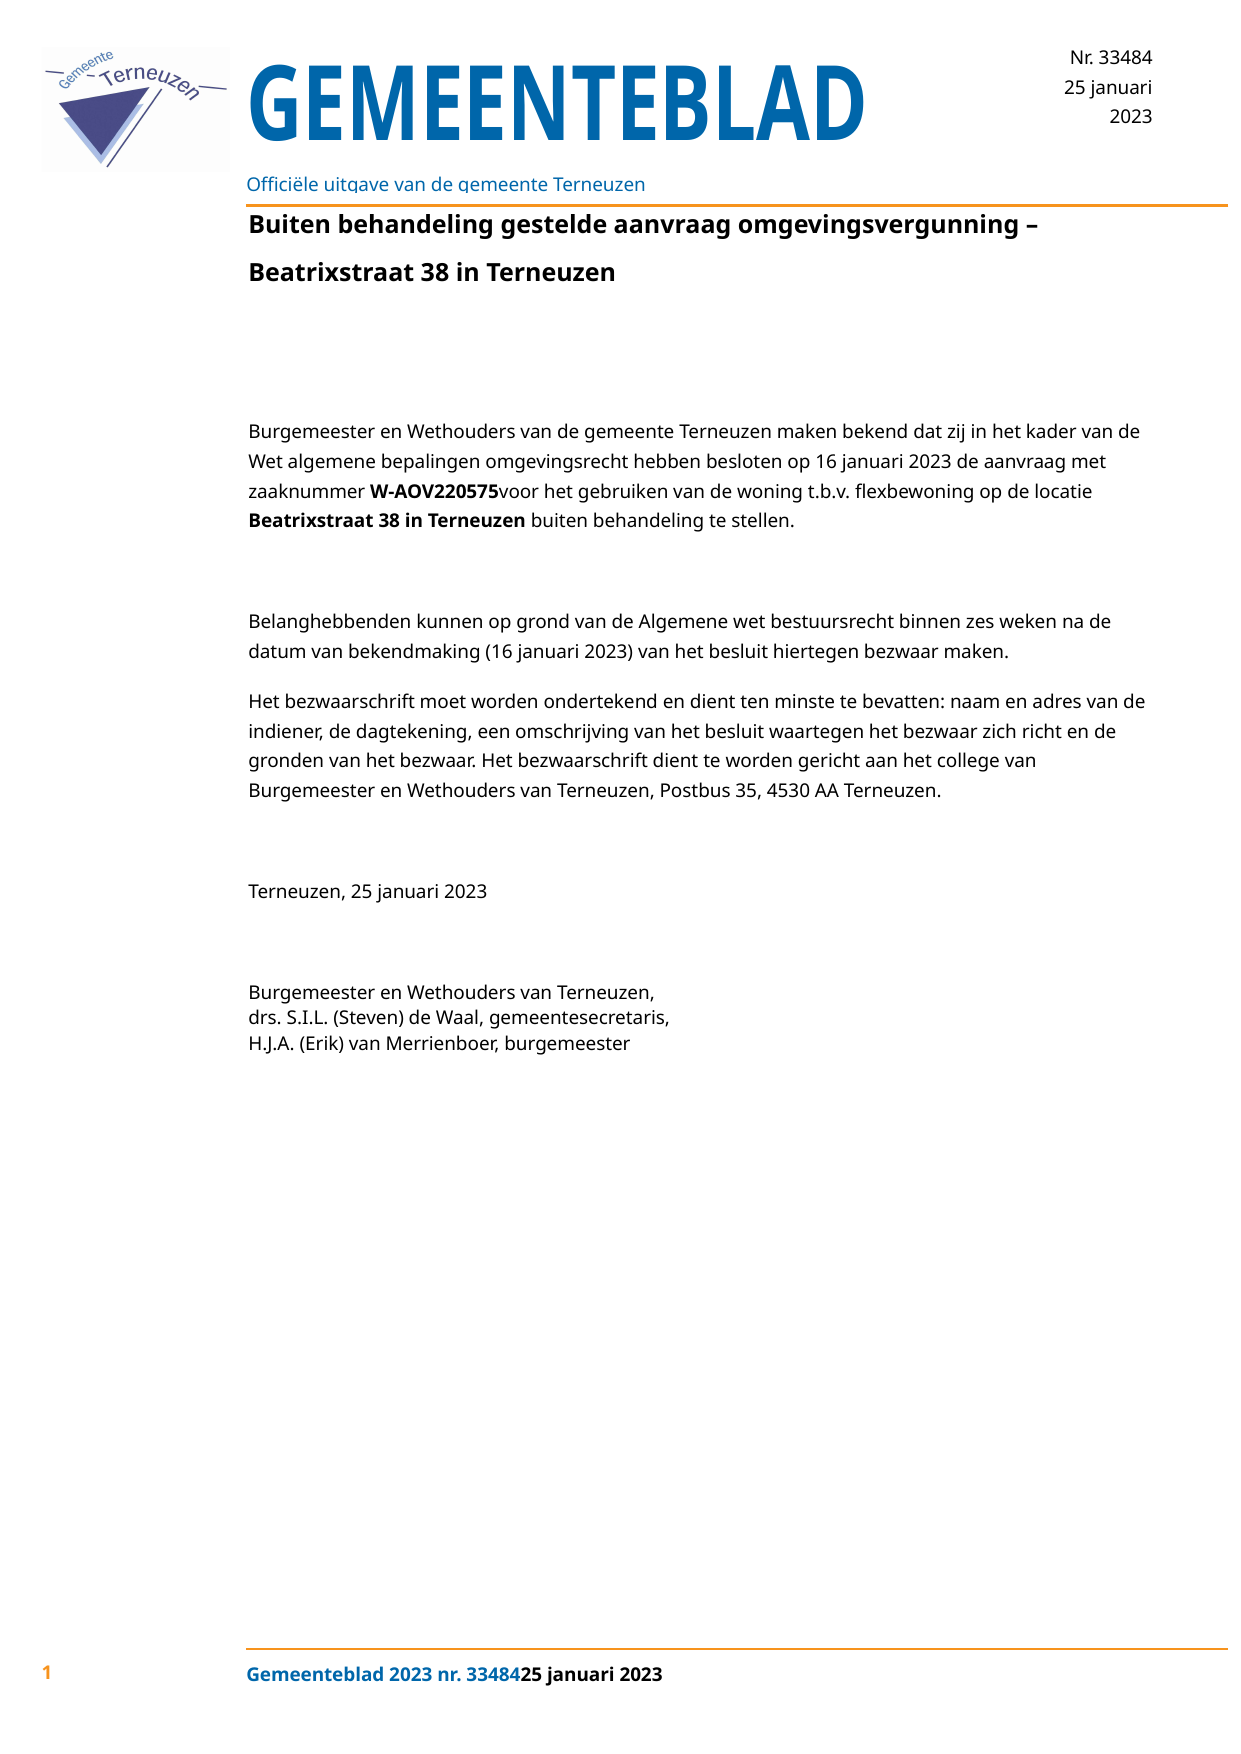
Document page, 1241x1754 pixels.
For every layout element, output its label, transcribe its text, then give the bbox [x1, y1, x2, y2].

table_cell H.J.A. (Erik) van Merrienboer, burgemeester [248, 1030, 1152, 1056]
text Belanghebbenden kunnen op grond van de Algemene wet bestuursrecht binnen zes weken na de datum van bekendmaking (16 januari 2023) van het besluit hiertegen bezwaar maken. [248, 608, 1152, 664]
table_header Burgemeester en Wethouders van Terneuzen, [248, 979, 1152, 1004]
table_cell [837, 1005, 1152, 1030]
picture [41, 47, 231, 172]
table_cell drs. S.I.L. (Steven) de Waal, gemeentesecretaris, [248, 1005, 837, 1030]
text Het bezwaarschrift moet worden ondertekend en dient ten minste te bevatten: naam en adres van de indiener, de dagtekening, een omschrijving van het besluit waartegen het bezwaar zich richt en de gronden van het bezwaar. Het bezwaarschrift dient te worden gericht aan het college van Burgemeester en Wethouders van Terneuzen, Postbus 35, 4530 AA Terneuzen. [248, 688, 1152, 803]
text Terneuzen, 25 januari 2023 [248, 878, 1152, 904]
text Buiten behandeling gestelde aanvraag omgevingsvergunning – Beatrixstraat 38 in Terneuzen [248, 207, 1152, 288]
text Burgemeester en Wethouders van de gemeente Terneuzen maken bekend dat zij in het kader van de Wet algemene bepalingen omgevingsrecht hebben besloten op 16 januari 2023 de aanvraag met zaaknummer W-AOV220575voor het gebruiken van de woning t.b.v. flexbewoning op de locatie Beatrixstraat 38 in Terneuzen buiten behandeling te stellen. [248, 419, 1152, 533]
